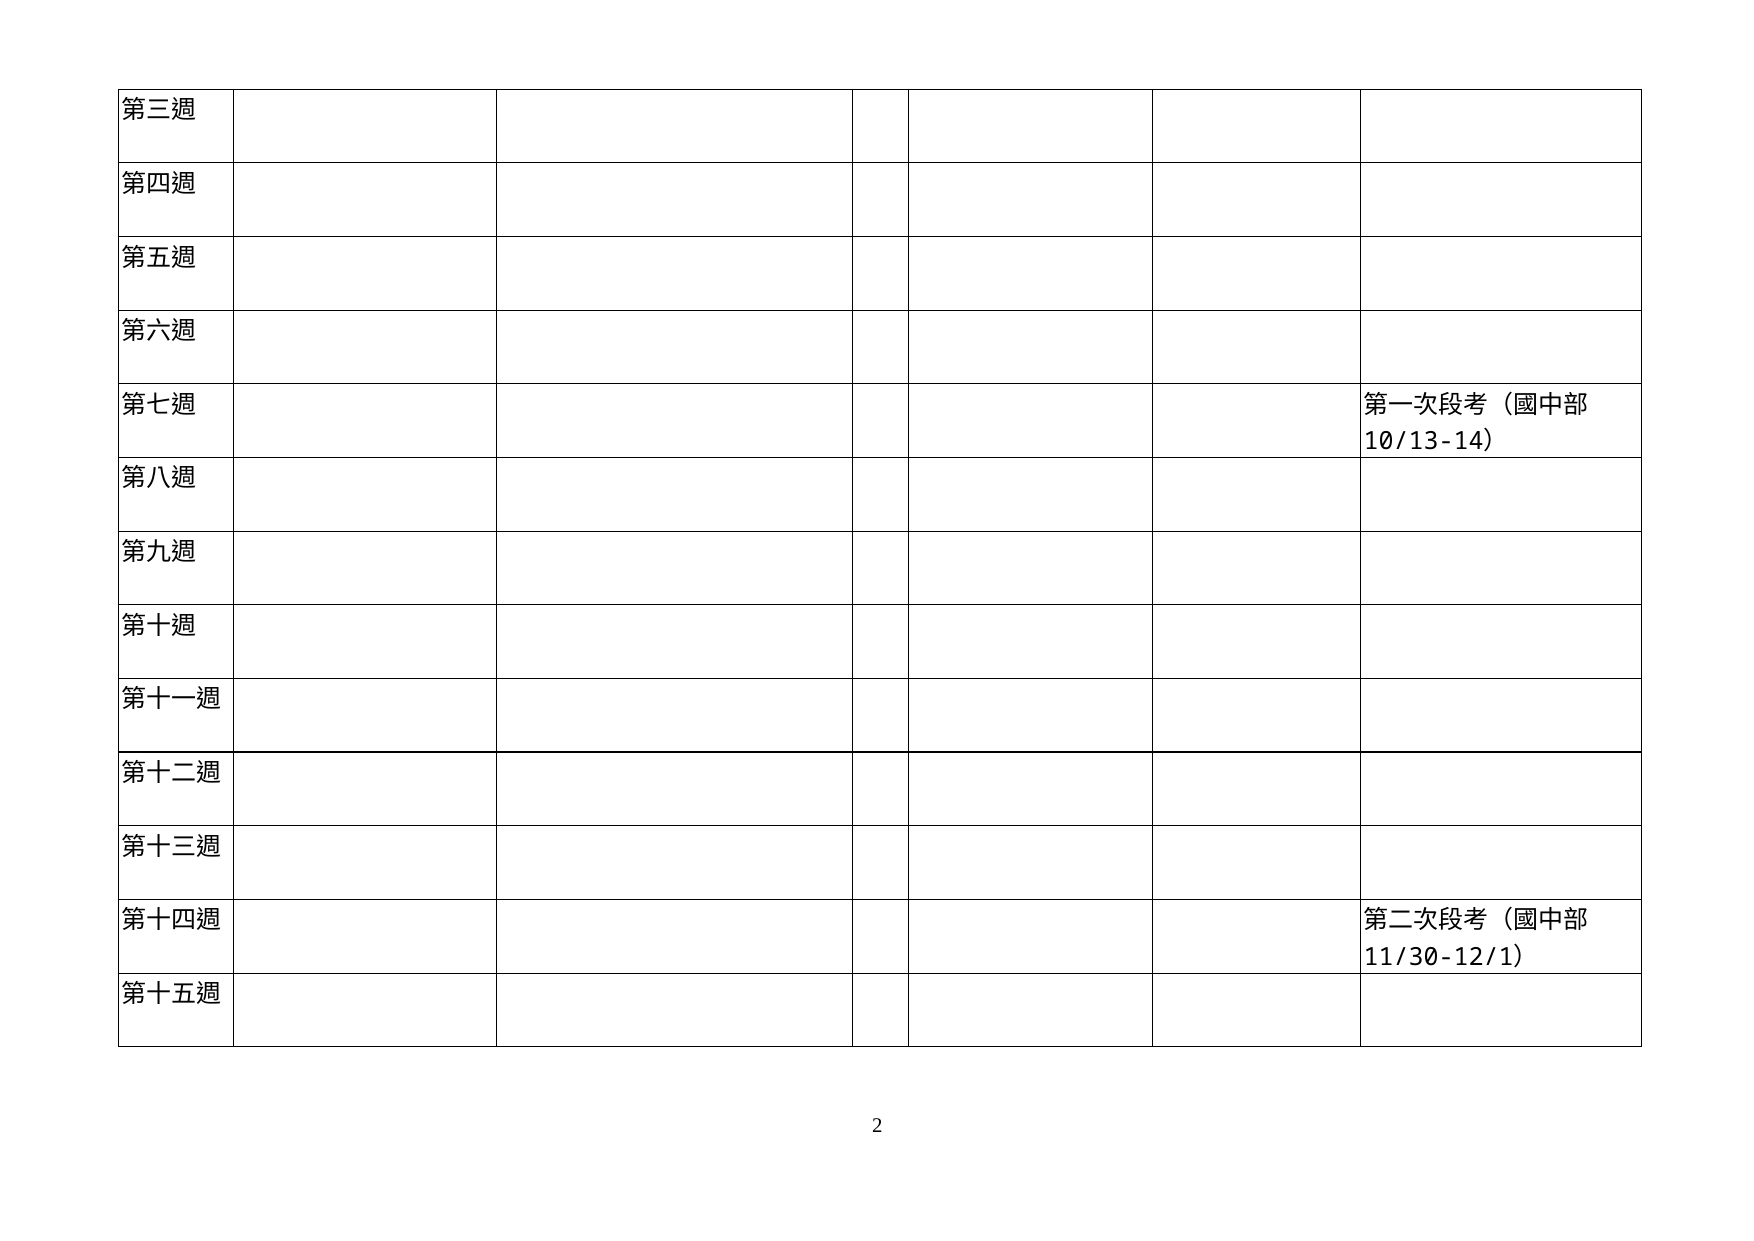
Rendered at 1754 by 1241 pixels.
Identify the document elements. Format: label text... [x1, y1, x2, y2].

table_cell [234, 163, 496, 236]
table_cell [234, 384, 496, 457]
table_cell [1153, 753, 1360, 825]
table_cell [853, 311, 908, 383]
table_cell [497, 900, 852, 972]
table_cell 第八週 [119, 458, 233, 531]
table_cell [234, 753, 496, 825]
table_cell 第十二週 [119, 753, 233, 825]
table_cell [1153, 826, 1360, 899]
table_cell [234, 826, 496, 899]
table_cell [909, 311, 1152, 383]
table_cell [1361, 974, 1641, 1046]
table_cell [1361, 532, 1641, 604]
table_cell [1153, 90, 1360, 162]
table_cell [853, 826, 908, 899]
table_cell [1361, 458, 1641, 531]
table_cell 第九週 [119, 532, 233, 604]
table_cell [1361, 237, 1641, 309]
table_cell [853, 458, 908, 531]
table_cell [909, 384, 1152, 457]
table_cell [909, 532, 1152, 604]
table_cell [1361, 311, 1641, 383]
table_cell [497, 163, 852, 236]
table_cell [234, 311, 496, 383]
table_cell [234, 974, 496, 1046]
table_cell [497, 532, 852, 604]
table_cell [909, 753, 1152, 825]
table_cell [909, 605, 1152, 678]
table_cell [853, 90, 908, 162]
table_cell [853, 532, 908, 604]
table_cell [1153, 458, 1360, 531]
table_cell 第十週 [119, 605, 233, 678]
table_cell [497, 826, 852, 899]
table_cell [853, 900, 908, 972]
table_cell [497, 679, 852, 751]
table_cell 第十四週 [119, 900, 233, 972]
table_cell [234, 605, 496, 678]
table_cell [497, 458, 852, 531]
table_cell 第十一週 [119, 679, 233, 751]
table_cell [909, 163, 1152, 236]
table_cell [853, 974, 908, 1046]
table_cell [909, 826, 1152, 899]
table_cell [234, 679, 496, 751]
table_cell 第五週 [119, 237, 233, 309]
table_cell [1153, 163, 1360, 236]
table_cell [1361, 163, 1641, 236]
table_cell [497, 753, 852, 825]
table_cell [909, 458, 1152, 531]
table_cell [497, 384, 852, 457]
table_cell [234, 458, 496, 531]
table_cell 第十三週 [119, 826, 233, 899]
table_cell [1361, 679, 1641, 751]
table_cell [1153, 384, 1360, 457]
table_cell [234, 532, 496, 604]
table_cell [1153, 900, 1360, 972]
table_cell [1153, 974, 1360, 1046]
table_cell [853, 237, 908, 309]
table_cell [1361, 605, 1641, 678]
table_cell 第十五週 [119, 974, 233, 1046]
table_cell [853, 605, 908, 678]
table_cell [497, 605, 852, 678]
table_cell [497, 311, 852, 383]
table_cell 第六週 [119, 311, 233, 383]
table_cell [909, 679, 1152, 751]
table_cell [1361, 753, 1641, 825]
table_cell [853, 753, 908, 825]
table_cell [853, 384, 908, 457]
table_cell [1153, 679, 1360, 751]
table_cell [497, 90, 852, 162]
table_cell [234, 900, 496, 972]
table_cell [1361, 90, 1641, 162]
table_cell [497, 237, 852, 309]
table_cell 第四週 [119, 163, 233, 236]
table_cell [1153, 237, 1360, 309]
table_cell [497, 974, 852, 1046]
table_cell 第一次段考（國中部10/13-14） [1361, 384, 1641, 457]
table_cell [1153, 311, 1360, 383]
table_cell [1153, 532, 1360, 604]
table_cell [1153, 605, 1360, 678]
table_cell 第三週 [119, 90, 233, 162]
table_cell [234, 237, 496, 309]
table_cell [853, 679, 908, 751]
table_cell [234, 90, 496, 162]
table_cell [909, 237, 1152, 309]
table_cell 第七週 [119, 384, 233, 457]
table_cell [909, 974, 1152, 1046]
table_cell [909, 900, 1152, 972]
table_cell [853, 163, 908, 236]
table_cell [1361, 826, 1641, 899]
table_cell 第二次段考（國中部11/30-12/1） [1361, 900, 1641, 972]
table_cell [909, 90, 1152, 162]
